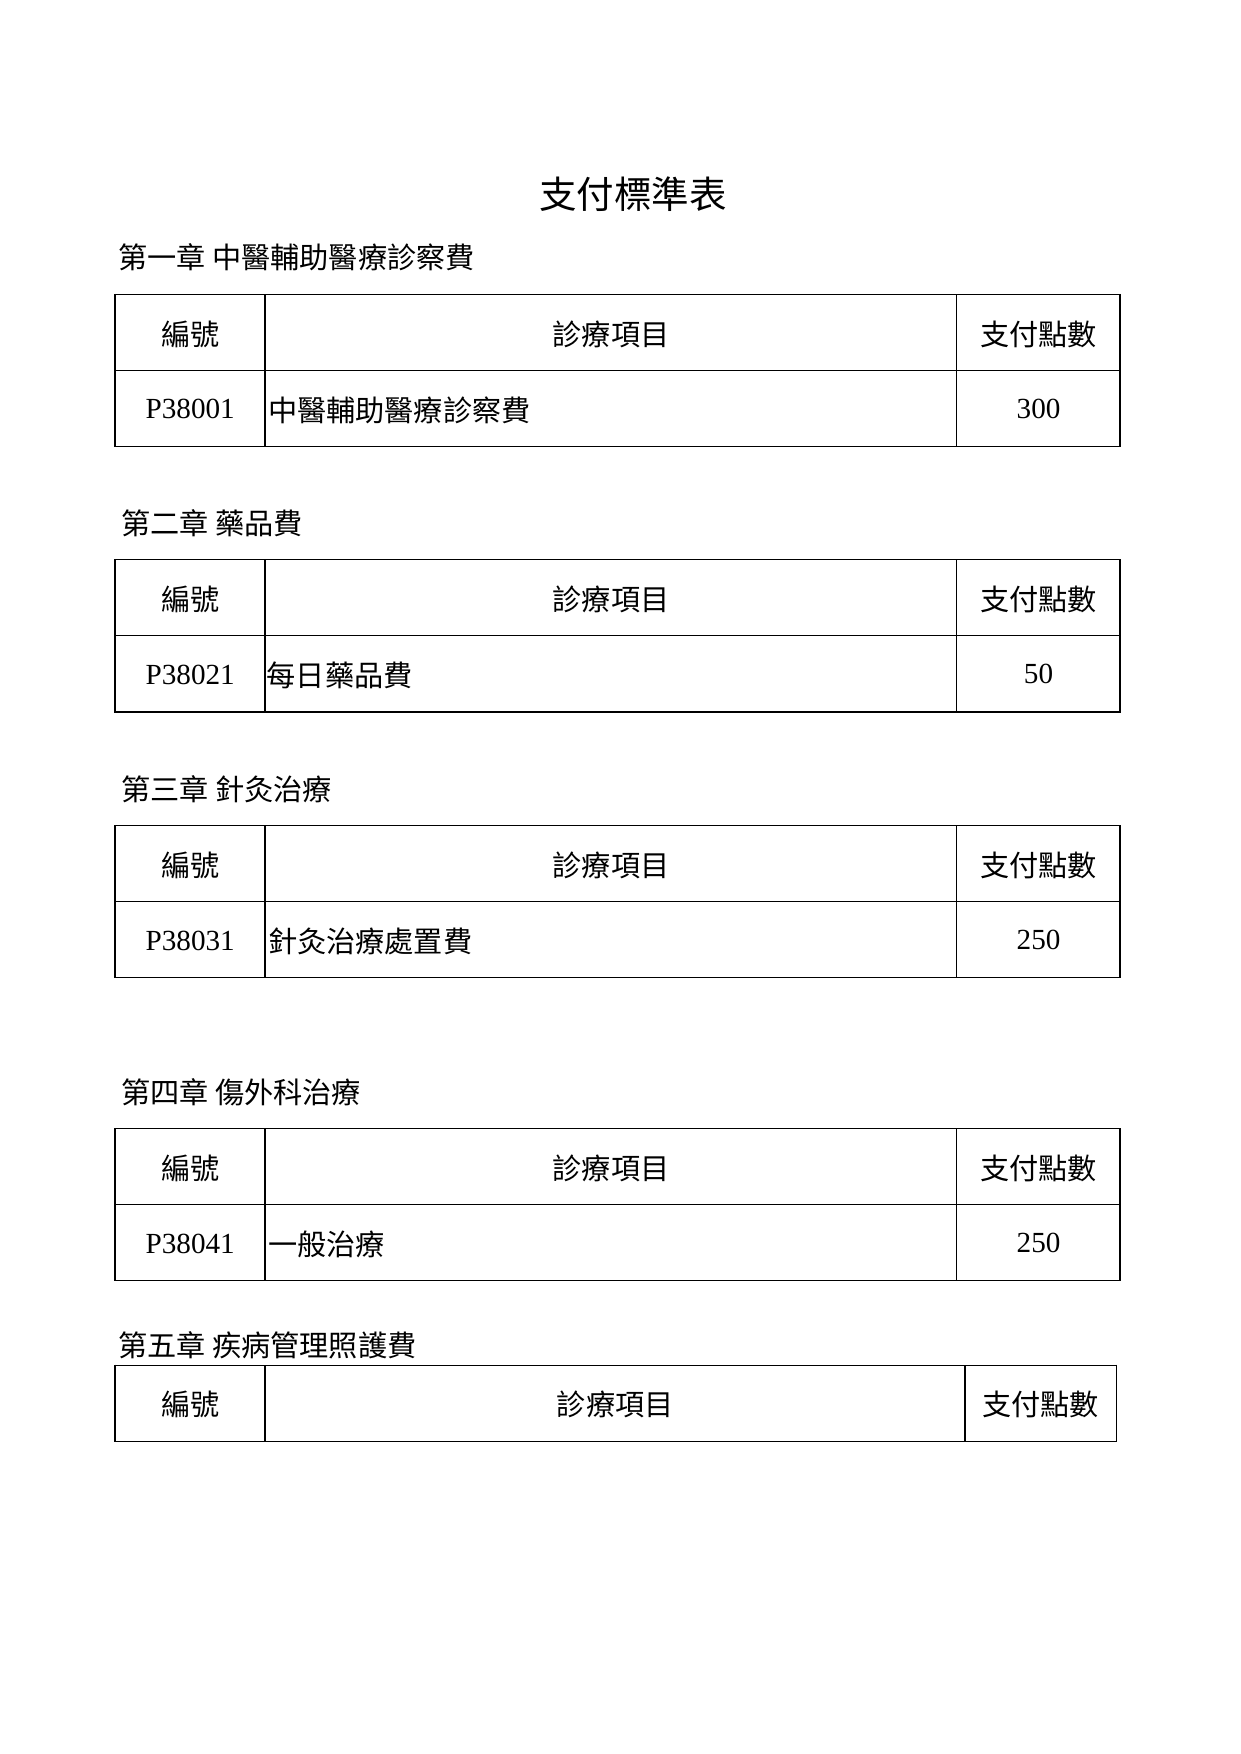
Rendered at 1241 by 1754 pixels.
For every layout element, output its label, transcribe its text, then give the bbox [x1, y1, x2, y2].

table_cell 250 [957, 902, 1119, 977]
table_header 支付點數 [957, 560, 1119, 635]
text 第五章 疾病管理照護費 [118, 1323, 1122, 1364]
text 第一章 中醫輔助醫療診察費 [118, 219, 1122, 294]
table_cell 每日藥品費 [266, 636, 956, 711]
text 第四章 傷外科治療 [121, 1053, 1122, 1128]
table_header 支付點數 [957, 295, 1119, 370]
table_header 支付點數 [957, 1129, 1119, 1204]
table_cell P38021 [116, 636, 264, 711]
table_header 編號 [116, 1366, 264, 1441]
table_cell 250 [957, 1205, 1119, 1280]
table_cell 一般治療 [266, 1205, 956, 1280]
table_header 編號 [116, 560, 264, 635]
table_header 編號 [116, 1129, 264, 1204]
table_header 診療項目 [266, 560, 956, 635]
table_header 診療項目 [266, 826, 956, 901]
table_header 編號 [116, 295, 264, 370]
text 支付標準表 [118, 164, 1147, 219]
table_cell P38031 [116, 902, 264, 977]
table_cell 50 [957, 636, 1119, 711]
table_header 編號 [116, 826, 264, 901]
text 第三章 針灸治療 [121, 750, 1122, 825]
table_cell 針灸治療處置費 [266, 902, 956, 977]
table_cell 中醫輔助醫療診察費 [266, 371, 956, 446]
table_cell 300 [957, 371, 1119, 446]
table_header 支付點數 [966, 1366, 1116, 1441]
table_header 支付點數 [957, 826, 1119, 901]
table_header 診療項目 [266, 295, 956, 370]
table_header 診療項目 [266, 1129, 956, 1204]
text 第二章 藥品費 [121, 484, 1122, 559]
table_cell P38001 [116, 371, 264, 446]
table_cell P38041 [116, 1205, 264, 1280]
table_header 診療項目 [266, 1366, 964, 1441]
